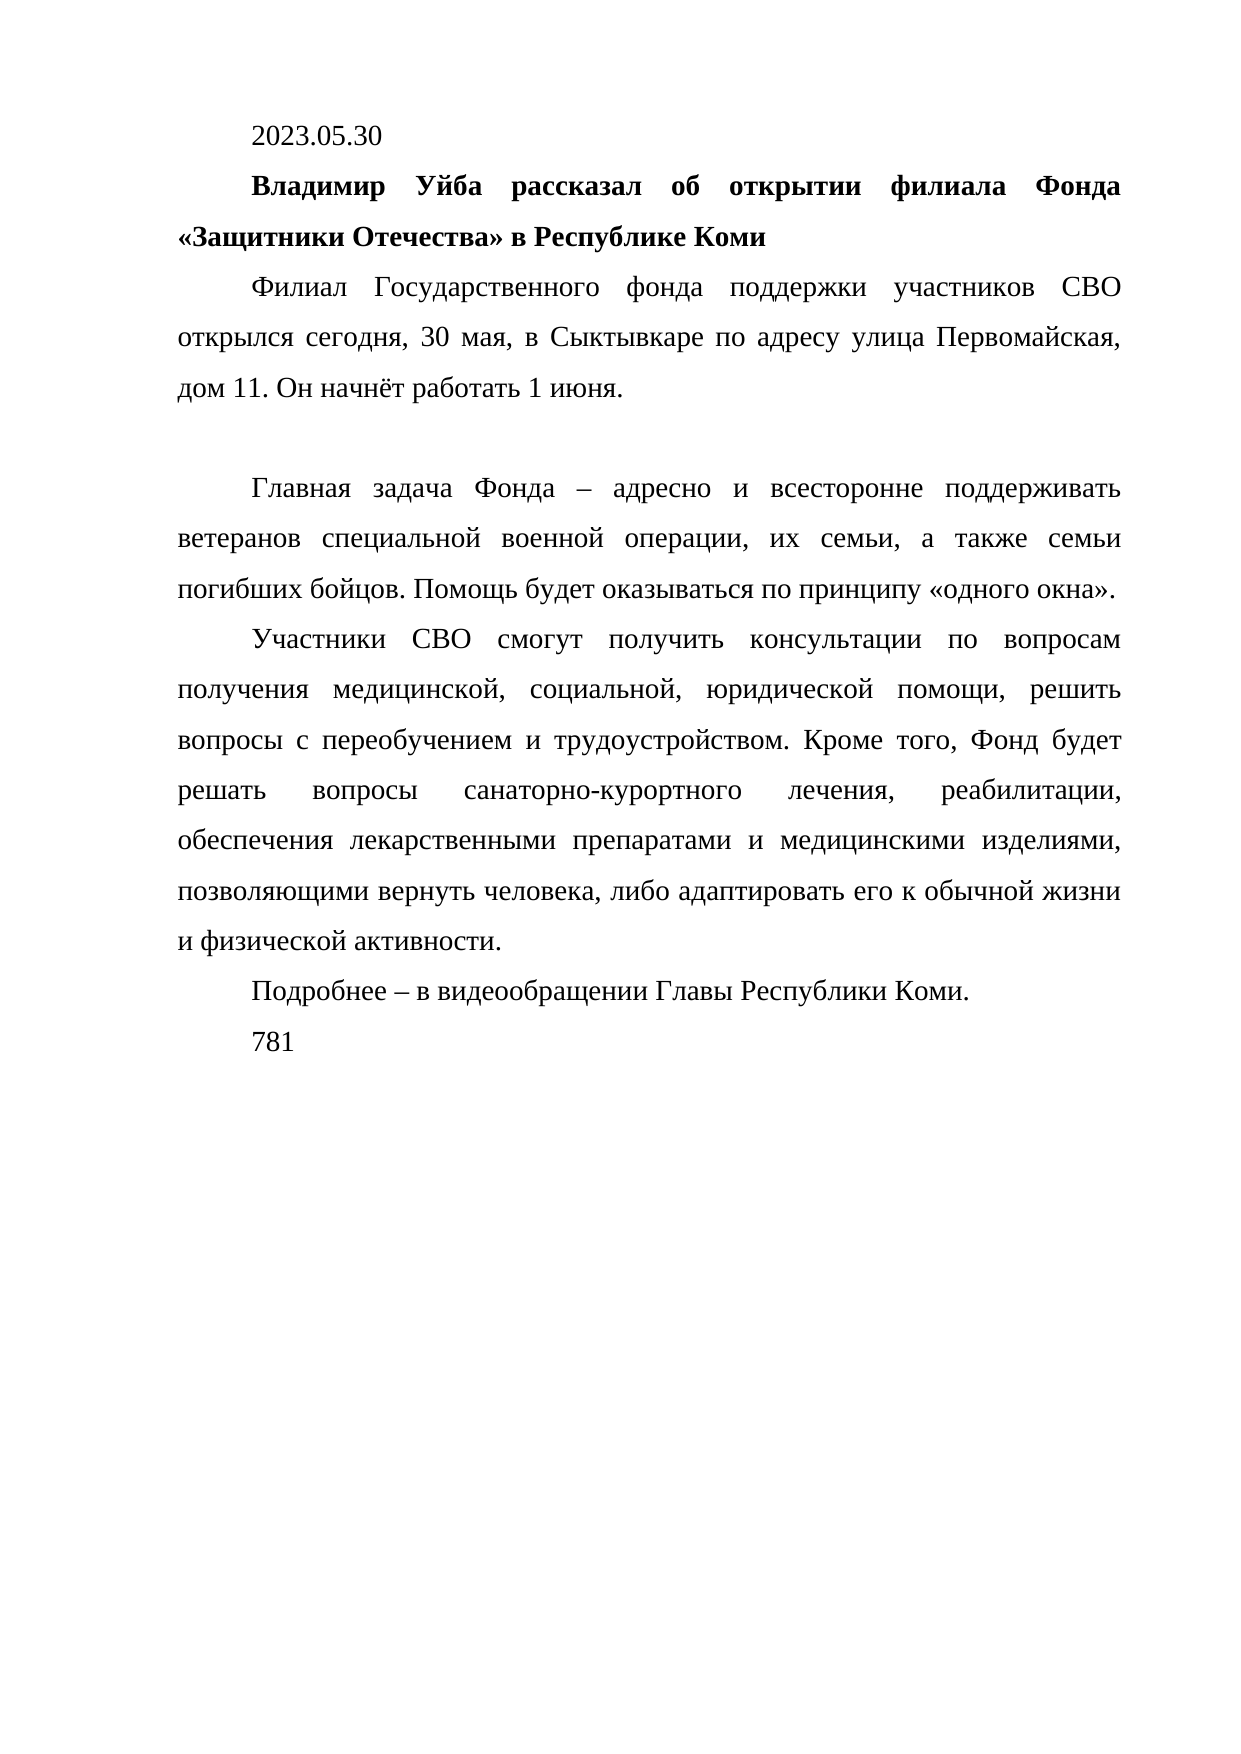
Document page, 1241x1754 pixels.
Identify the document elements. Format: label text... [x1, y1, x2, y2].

subtitle Владимир Уйба рассказал об открытии филиала Фонда «Защитники Отечества» в Республике Коми [177, 168, 1122, 252]
text 781 [177, 1024, 1122, 1057]
text Главная задача Фонда – адресно и всесторонне поддерживать ветеранов специальной военной операции, их семьи, а также семьи погибших бойцов. Помощь будет оказываться по принципу «одного окна». [177, 470, 1122, 604]
text Подробнее – в видеообращении Главы Республики Коми. [177, 973, 1122, 1007]
subtitle 2023.05.30 [177, 118, 1122, 152]
text Филиал Государственного фонда поддержки участников СВО открылся сегодня, 30 мая, в Сыктывкаре по адресу улица Первомайская, дом 11. Он начнёт работать 1 июня. [177, 269, 1122, 403]
text Участники СВО смогут получить консультации по вопросам получения медицинской, социальной, юридической помощи, решить вопросы с переобучением и трудоустройством. Кроме того, Фонд будет решать вопросы санаторно-курортного лечения, реабилитации, обеспечения лекарственными препаратами и медицинскими изделиями, позволяющими вернуть человека, либо адаптировать его к обычной жизни и физической активности. [177, 621, 1122, 957]
